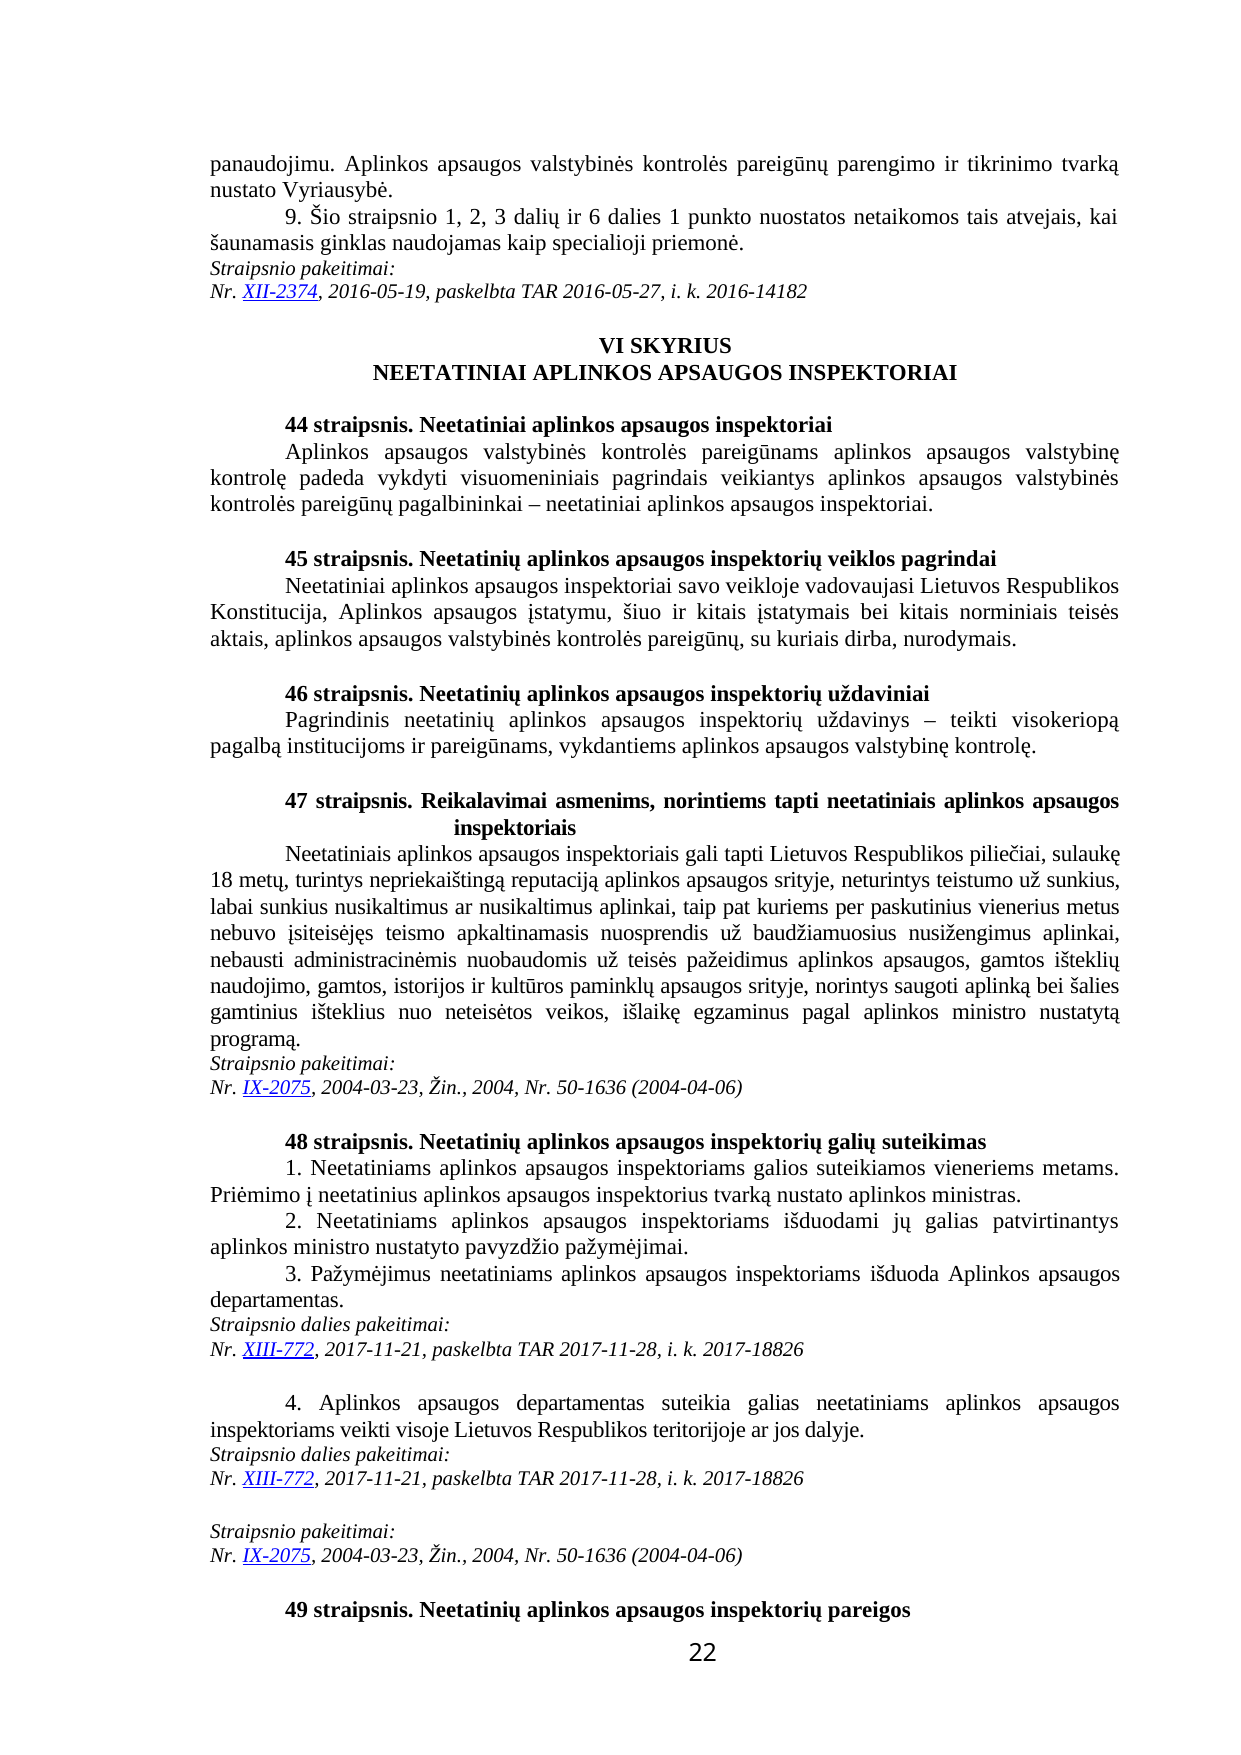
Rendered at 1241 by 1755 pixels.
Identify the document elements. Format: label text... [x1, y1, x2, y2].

text Nr. IX-2075, 2004-03-23, Žin., 2004, Nr. 50-1636 (2004-04-06) [210, 1075, 1120, 1099]
text Straipsnio pakeitimai: [210, 1051, 1120, 1075]
text Nr. XIII-772, 2017-11-21, paskelbta TAR 2017-11-28, i. k. 2017-18826 [210, 1466, 1120, 1490]
text 47 straipsnis. Reikalavimai asmenims, norintiems tapti neetatiniais aplinkos apsaugos inspektoriais [285, 787, 1120, 840]
text 2. Neetatiniams aplinkos apsaugos inspektoriams išduodami jų galias patvirtinantys aplinkos ministro nustatyto pavyzdžio pažymėjimai. [210, 1207, 1120, 1260]
text Nr. XII-2374, 2016-05-19, paskelbta TAR 2016-05-27, i. k. 2016-14182 [210, 279, 1120, 303]
text 49 straipsnis. Neetatinių aplinkos apsaugos inspektorių pareigos [210, 1596, 1120, 1622]
text VI SKYRIUS [210, 332, 1120, 359]
text 46 straipsnis. Neetatinių aplinkos apsaugos inspektorių uždaviniai [210, 680, 1120, 706]
text Neetatiniais aplinkos apsaugos inspektoriais gali tapti Lietuvos Respublikos piliečiai, sulaukę 18 metų, turintys nepriekaištingą reputaciją aplinkos apsaugos srityje, neturintys teistumo už sunkius, labai sunkius nusikaltimus ar nusikaltimus aplinkai, taip pat kuriems per paskutinius vienerius metus nebuvo įsiteisėjęs teismo apkaltinamasis nuosprendis už baudžiamuosius nusižengimus aplinkai, nebausti administracinėmis nuobaudomis už teisės pažeidimus aplinkos apsaugos, gamtos išteklių naudojimo, gamtos, istorijos ir kultūros paminklų apsaugos srityje, norintys saugoti aplinką bei šalies gamtinius išteklius nuo neteisėtos veikos, išlaikę egzaminus pagal aplinkos ministro nustatytą programą. [210, 840, 1120, 1051]
text Aplinkos apsaugos valstybinės kontrolės pareigūnams aplinkos apsaugos valstybinę kontrolę padeda vykdyti visuomeniniais pagrindais veikiantys aplinkos apsaugos valstybinės kontrolės pareigūnų pagalbininkai – neetatiniai aplinkos apsaugos inspektoriai. [210, 438, 1120, 517]
text Neetatiniai aplinkos apsaugos inspektoriai savo veikloje vadovaujasi Lietuvos Respublikos Konstitucija, Aplinkos apsaugos įstatymu, šiuo ir kitais įstatymais bei kitais norminiais teisės aktais, aplinkos apsaugos valstybinės kontrolės pareigūnų, su kuriais dirba, nurodymais. [210, 572, 1120, 651]
text Straipsnio pakeitimai: [210, 255, 1120, 279]
text 48 straipsnis. Neetatinių aplinkos apsaugos inspektorių galių suteikimas [210, 1128, 1120, 1154]
text Straipsnio pakeitimai: [210, 1519, 1120, 1543]
text Pagrindinis neetatinių aplinkos apsaugos inspektorių uždavinys – teikti visokeriopą pagalbą institucijoms ir pareigūnams, vykdantiems aplinkos apsaugos valstybinę kontrolę. [210, 706, 1120, 759]
text 9. Šio straipsnio 1, 2, 3 dalių ir 6 dalies 1 punkto nuostatos netaikomos tais atvejais, kai šaunamasis ginklas naudojamas kaip specialioji priemonė. [210, 203, 1120, 255]
text Straipsnio dalies pakeitimai: [210, 1442, 1120, 1466]
text Nr. IX-2075, 2004-03-23, Žin., 2004, Nr. 50-1636 (2004-04-06) [210, 1543, 1120, 1567]
text panaudojimu. Aplinkos apsaugos valstybinės kontrolės pareigūnų parengimo ir tikrinimo tvarką nustato Vyriausybė. [210, 150, 1120, 203]
text Straipsnio dalies pakeitimai: [210, 1312, 1120, 1336]
text 3. Pažymėjimus neetatiniams aplinkos apsaugos inspektoriams išduoda Aplinkos apsaugos departamentas. [210, 1260, 1120, 1312]
text 44 straipsnis. Neetatiniai aplinkos apsaugos inspektoriai [210, 411, 1120, 438]
text NEETATINIAI APLINKOS APSAUGOS INSPEKTORIAI [210, 359, 1120, 385]
text 45 straipsnis. Neetatinių aplinkos apsaugos inspektorių veiklos pagrindai [210, 546, 1120, 572]
text Nr. XIII-772, 2017-11-21, paskelbta TAR 2017-11-28, i. k. 2017-18826 [210, 1336, 1120, 1361]
text 1. Neetatiniams aplinkos apsaugos inspektoriams galios suteikiamos vieneriems metams. Priėmimo į neetatinius aplinkos apsaugos inspektorius tvarką nustato aplinkos ministras. [210, 1154, 1120, 1207]
text 4. Aplinkos apsaugos departamentas suteikia galias neetatiniams aplinkos apsaugos inspektoriams veikti visoje Lietuvos Respublikos teritorijoje ar jos dalyje. [210, 1389, 1120, 1442]
